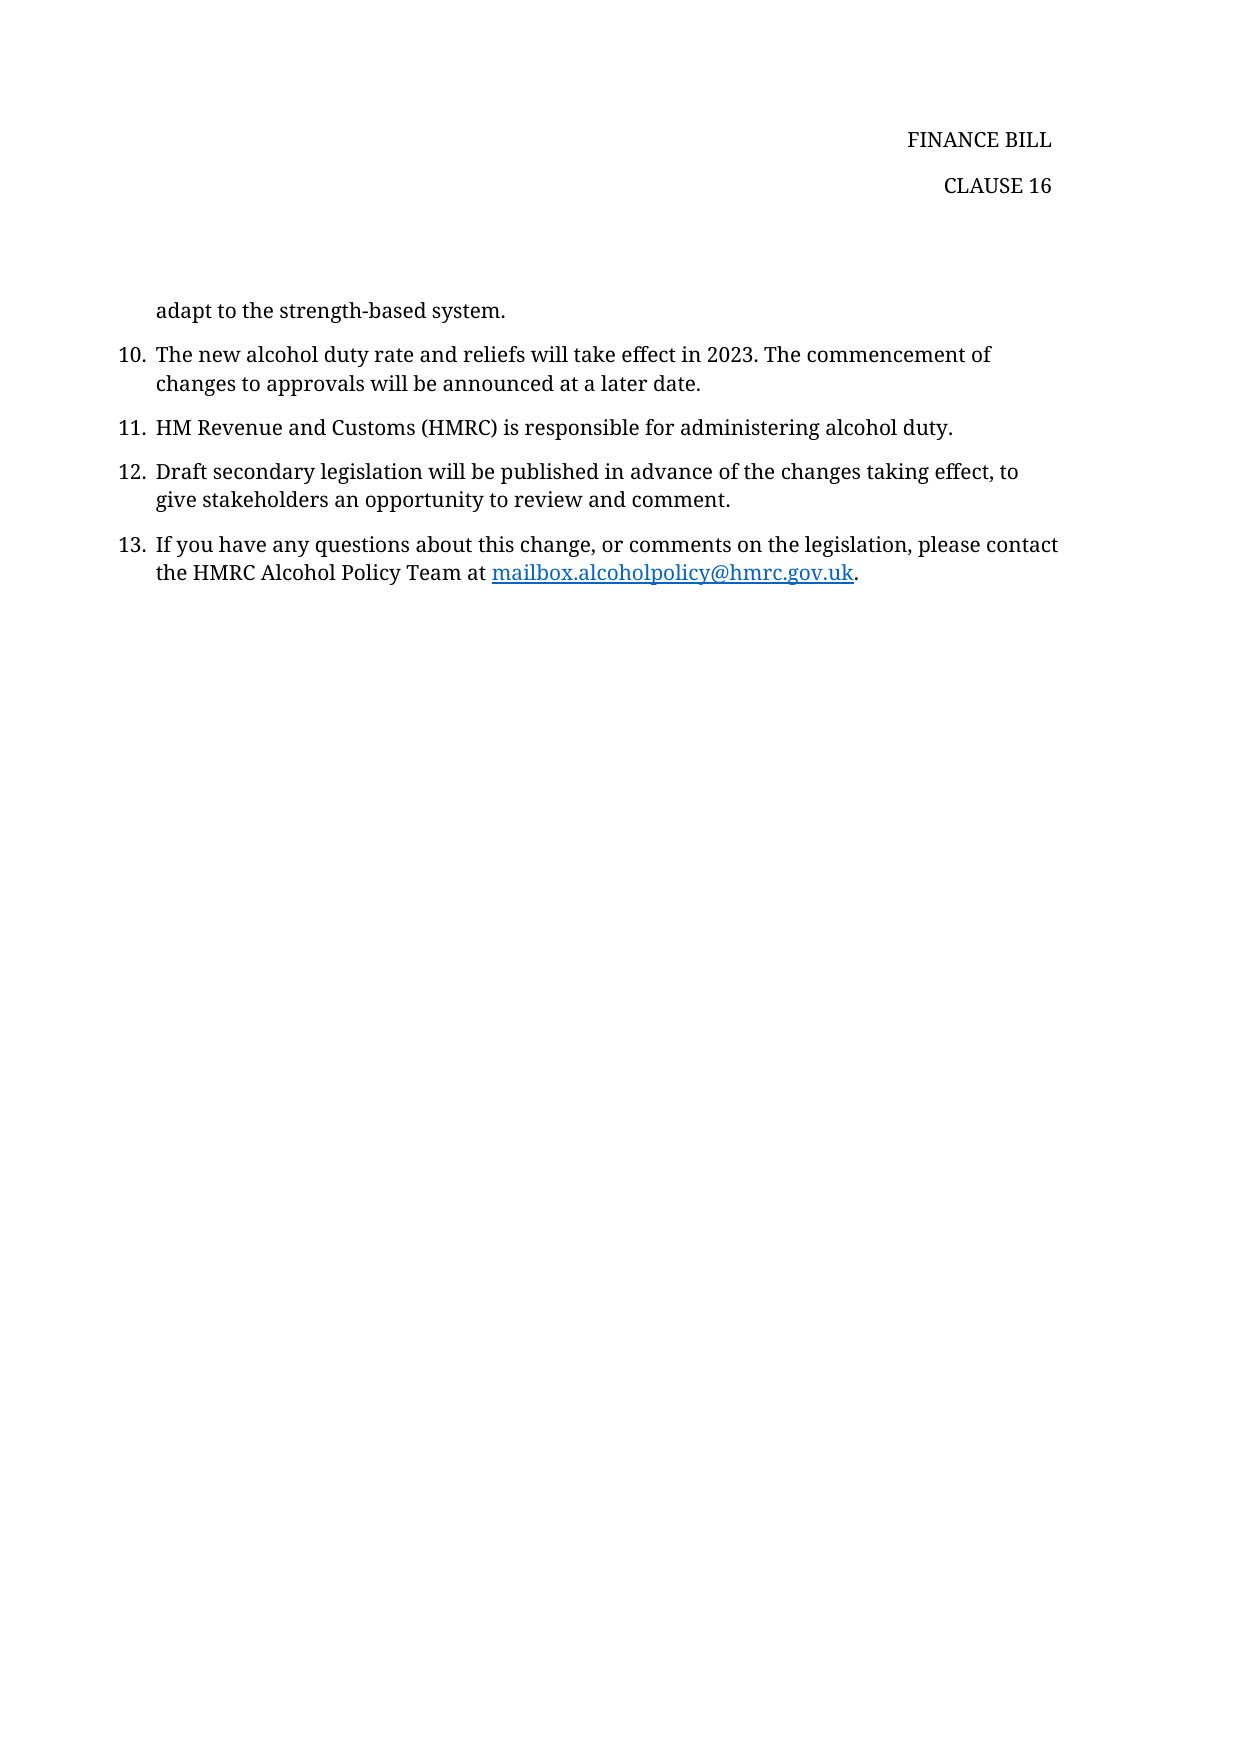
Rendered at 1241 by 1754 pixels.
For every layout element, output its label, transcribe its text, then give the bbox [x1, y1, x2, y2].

list The new alcohol duty rate and reliefs will take effect in 2023. The commencement of changes to approvals will be announced at a later date. [118, 341, 1063, 397]
list Draft secondary legislation will be published in advance of the changes taking effect, to give stakeholders an opportunity to review and comment. [118, 457, 1063, 514]
list adapt to the strength-based system. [118, 297, 1063, 325]
list HM Revenue and Customs (HMRC) is responsible for administering alcohol duty. [118, 413, 1063, 442]
list If you have any questions about this change, or comments on the legislation, please contact the HMRC Alcohol Policy Team at mailbox.alcoholpolicy@hmrc.gov.uk. [118, 530, 1063, 587]
